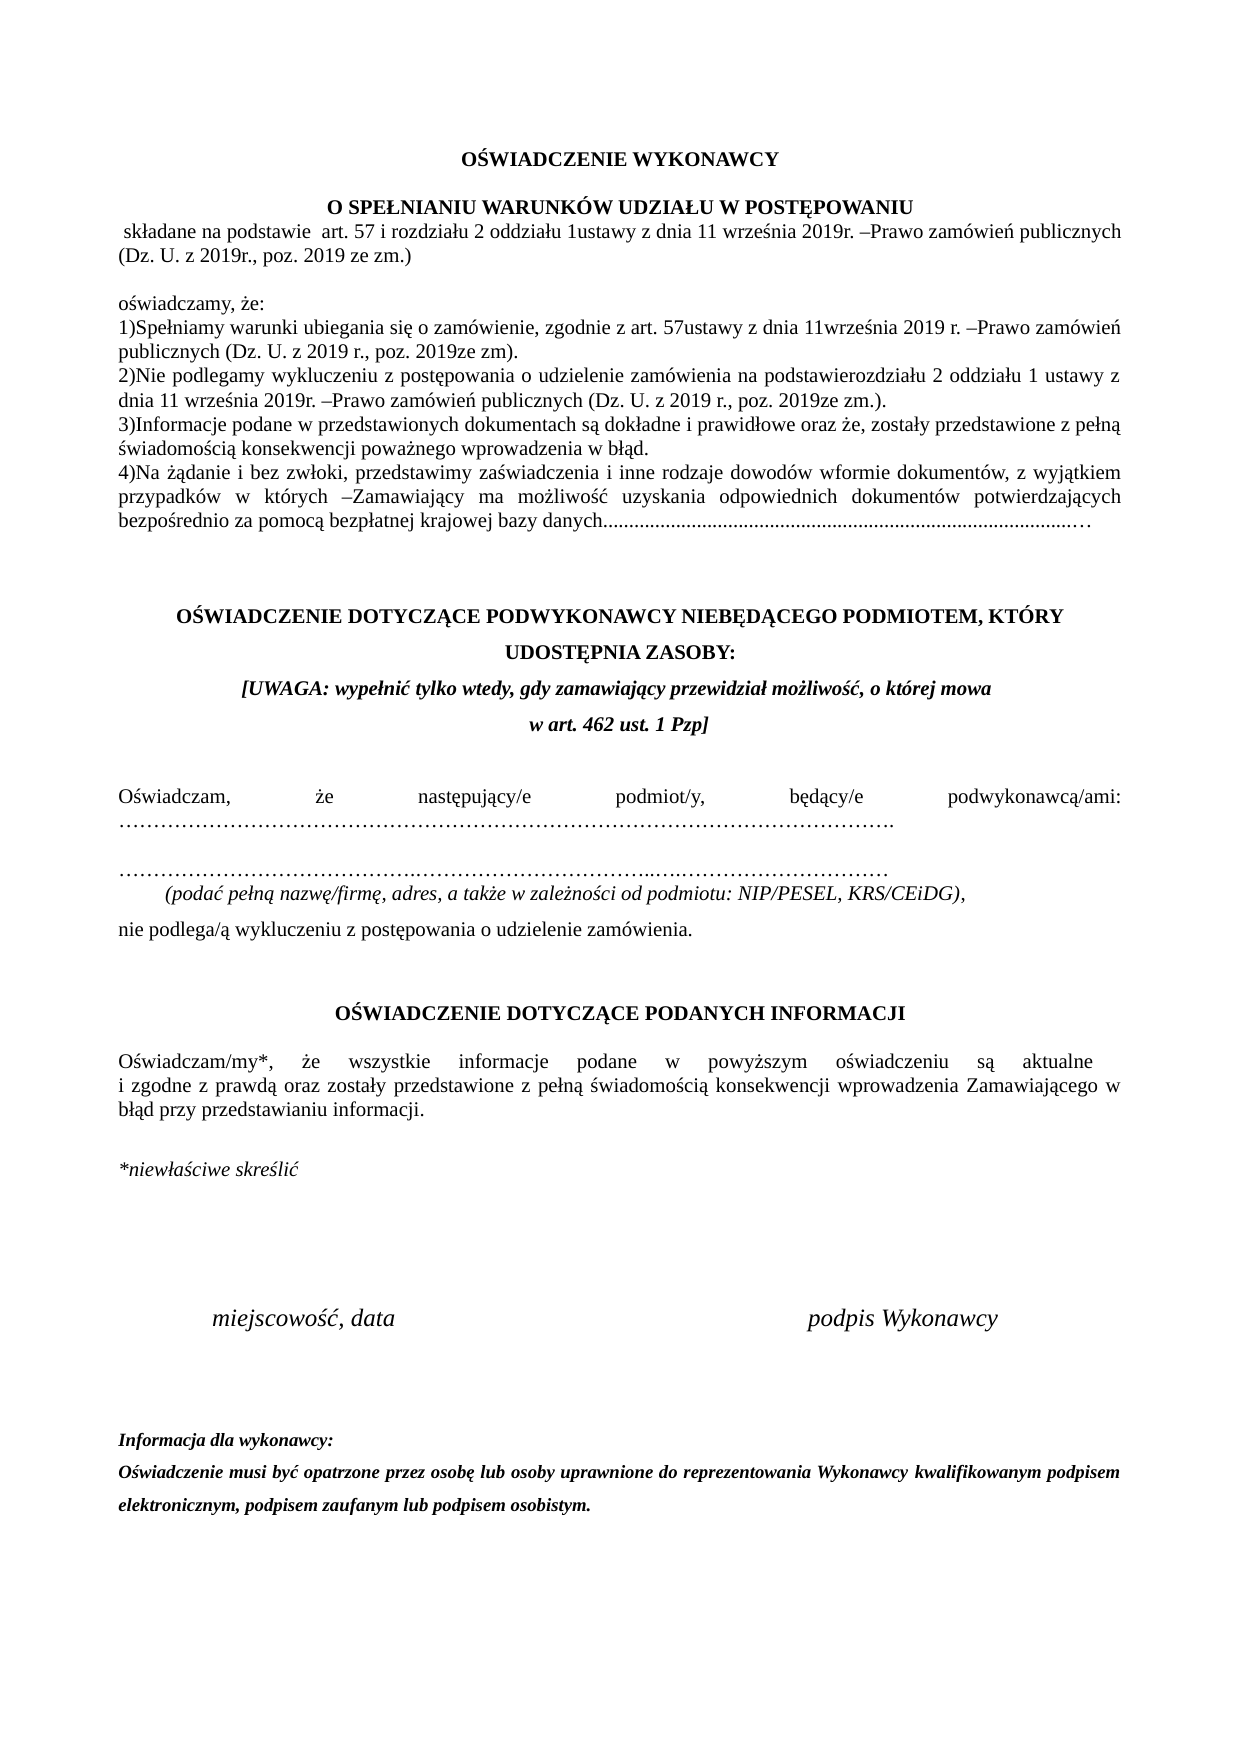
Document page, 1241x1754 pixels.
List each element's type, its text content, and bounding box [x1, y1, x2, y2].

text [UWAGA: wypełnić tylko wtedy, gdy zamawiający przewidział możliwość, o której mowa w art. 462 ust. 1 Pzp] [118, 676, 1122, 736]
text Oświadczam, że następujący/e podmiot/y, będący/e podwykonawcą/ami: …………………………………………………………………………………………………. [118, 784, 1122, 832]
text miejscowość, data podpis Wykonawcy [118, 1303, 1122, 1332]
text OŚWIADCZENIE DOTYCZĄCE PODWYKONAWCY NIEBĘDĄCEGO PODMIOTEM, KTÓRY UDOSTĘPNIA ZASOBY: [118, 604, 1122, 664]
text OŚWIADCZENIE DOTYCZĄCE PODANYCH INFORMACJI [118, 1001, 1122, 1025]
text nie podlega/ą wykluczeniu z postępowania o udzielenie zamówienia. [118, 917, 1122, 941]
text Informacja dla wykonawcy: [118, 1429, 1122, 1451]
text 4)Na żądanie i bez zwłoki, przedstawimy zaświadczenia i inne rodzaje dowodów wformie dokumentów, z wyjątkiem przypadków w których –Zamawiający ma możliwość uzyskania odpowiednich dokumentów potwierdzających bezpośrednio za pomocą bezpłatnej krajowej bazy danych..........................................................................................… [118, 460, 1122, 532]
text oświadczamy, że: [118, 291, 1122, 315]
text 2)Nie podlegamy wykluczeniu z postępowania o udzielenie zamówienia na podstawierozdziału 2 oddziału 1 ustawy z dnia 11 września 2019r. –Prawo zamówień publicznych (Dz. U. z 2019 r., poz. 2019ze zm.). [118, 363, 1122, 412]
text Oświadczam/my*, że wszystkie informacje podane w powyższym oświadczeniu są aktualne i zgodne z prawdą oraz zostały przedstawione z pełną świadomością konsekwencji wprowadzenia Zamawiającego w błąd przy przedstawianiu informacji. [118, 1049, 1122, 1121]
text (podać pełną nazwę/firmę, adres, a także w zależności od podmiotu: NIP/PESEL, KRS/CEiDG), [118, 881, 1122, 904]
text OŚWIADCZENIE WYKONAWCY [74, 147, 1122, 171]
text O SPEŁNIANIU WARUNKÓW UDZIAŁU W POSTĘPOWANIU [118, 195, 1122, 219]
text *niewłaściwe skreślić [118, 1157, 1122, 1181]
text …………………………………….……………………………..….………………………… [118, 856, 1122, 881]
text 1)Spełniamy warunki ubiegania się o zamówienie, zgodnie z art. 57ustawy z dnia 11września 2019 r. –Prawo zamówień publicznych (Dz. U. z 2019 r., poz. 2019ze zm). [118, 315, 1122, 363]
text składane na podstawie art. 57 i rozdziału 2 oddziału 1ustawy z dnia 11 września 2019r. –Prawo zamówień publicznych (Dz. U. z 2019r., poz. 2019 ze zm.) [118, 219, 1122, 267]
text Oświadczenie musi być opatrzone przez osobę lub osoby uprawnione do reprezentowania Wykonawcy kwalifikowanym podpisem elektronicznym, podpisem zaufanym lub podpisem osobistym. [118, 1461, 1122, 1515]
text 3)Informacje podane w przedstawionych dokumentach są dokładne i prawidłowe oraz że, zostały przedstawione z pełną świadomością konsekwencji poważnego wprowadzenia w błąd. [118, 412, 1122, 460]
